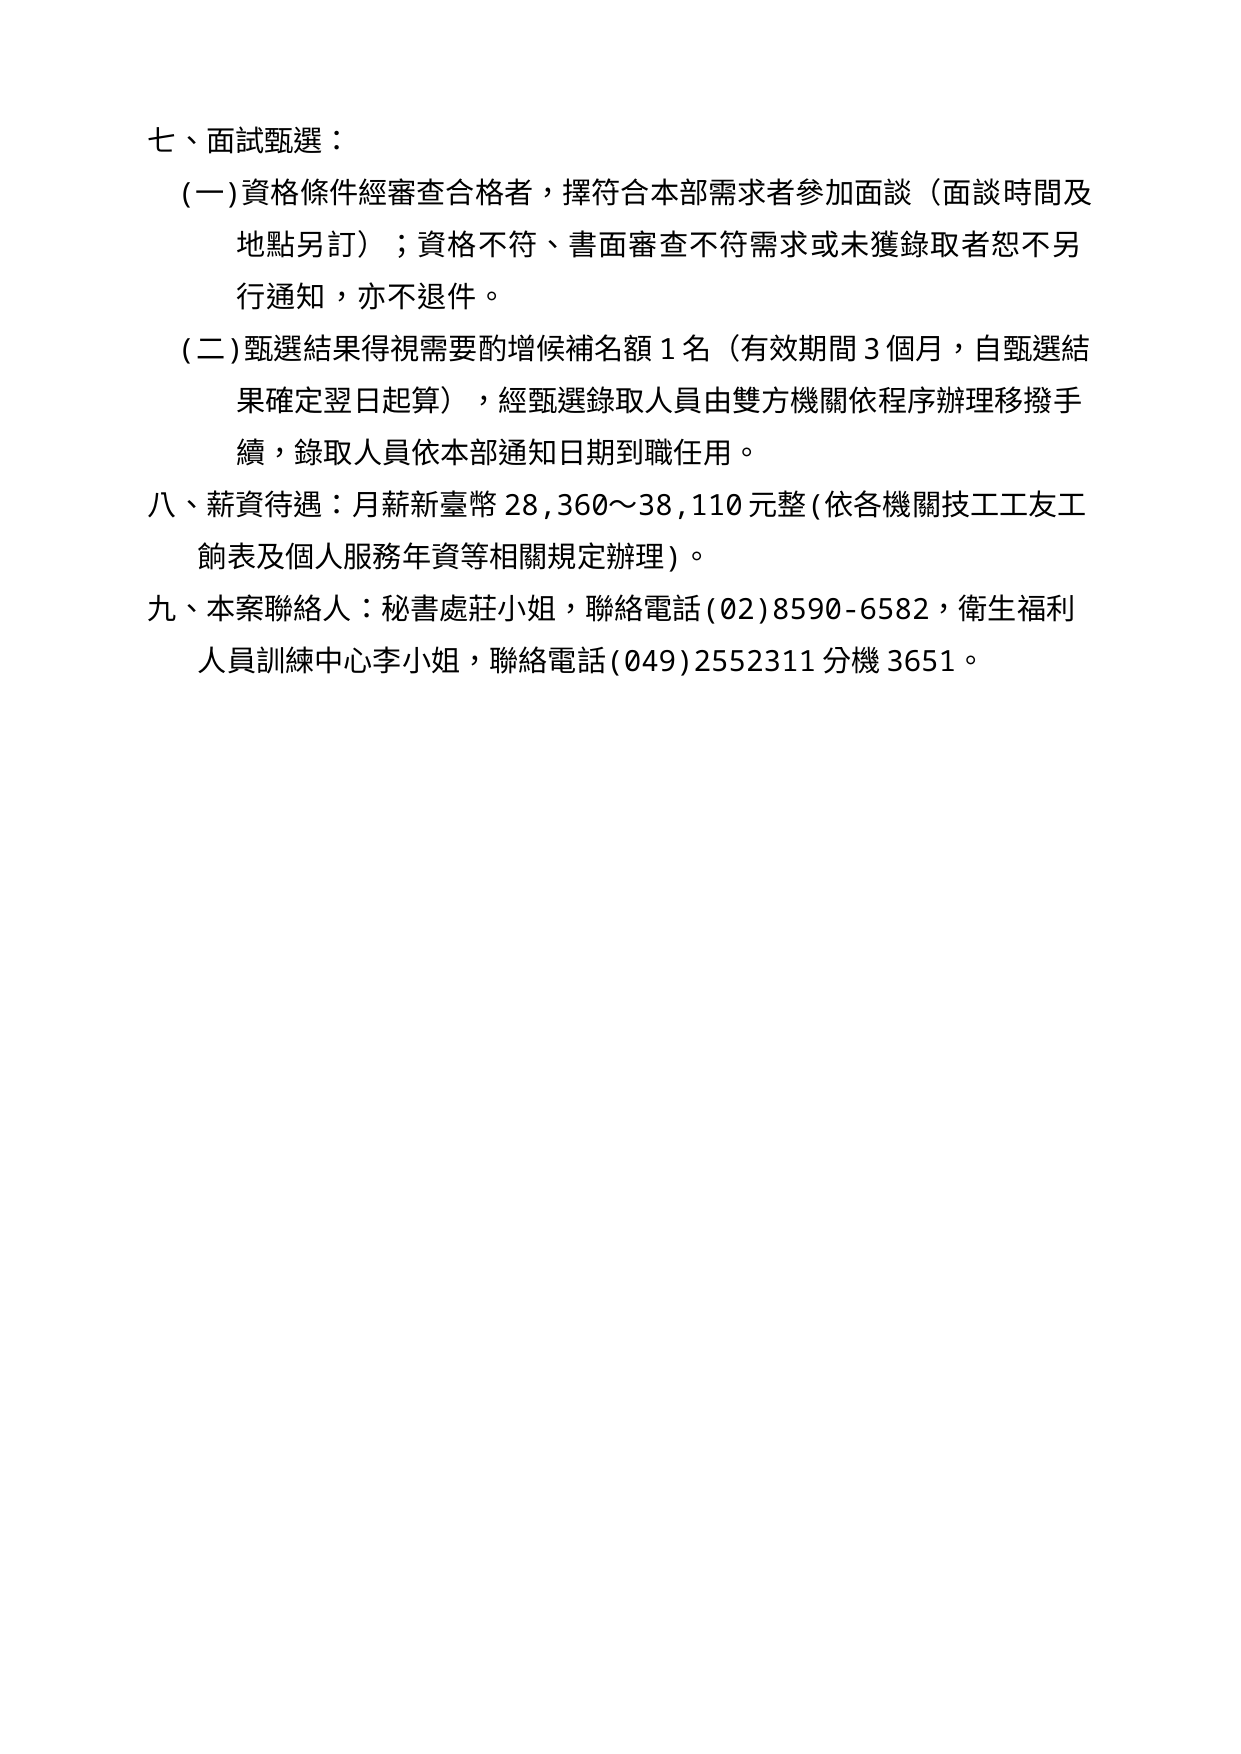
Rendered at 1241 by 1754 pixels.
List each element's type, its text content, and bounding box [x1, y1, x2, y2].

text (一)資格條件經審查合格者，擇符合本部需求者參加面談（面談時間及地點另訂）；資格不符、書面審查不符需求或未獲錄取者恕不另行通知，亦不退件。 [177, 161, 1092, 318]
list 面試甄選： [148, 109, 1092, 161]
text (二)甄選結果得視需要酌增候補名額1名（有效期間3個月，自甄選結果確定翌日起算），經甄選錄取人員由雙方機關依程序辦理移撥手續，錄取人員依本部通知日期到職任用。 [177, 318, 1092, 474]
list 本案聯絡人：秘書處莊小姐，聯絡電話(02)8590-6582，衛生福利人員訓練中心李小姐，聯絡電話(049)2552311分機3651。 [148, 578, 1092, 682]
list 薪資待遇：月薪新臺幣28,360〜38,110元整(依各機關技工工友工餉表及個人服務年資等相關規定辦理)。 [148, 474, 1092, 578]
